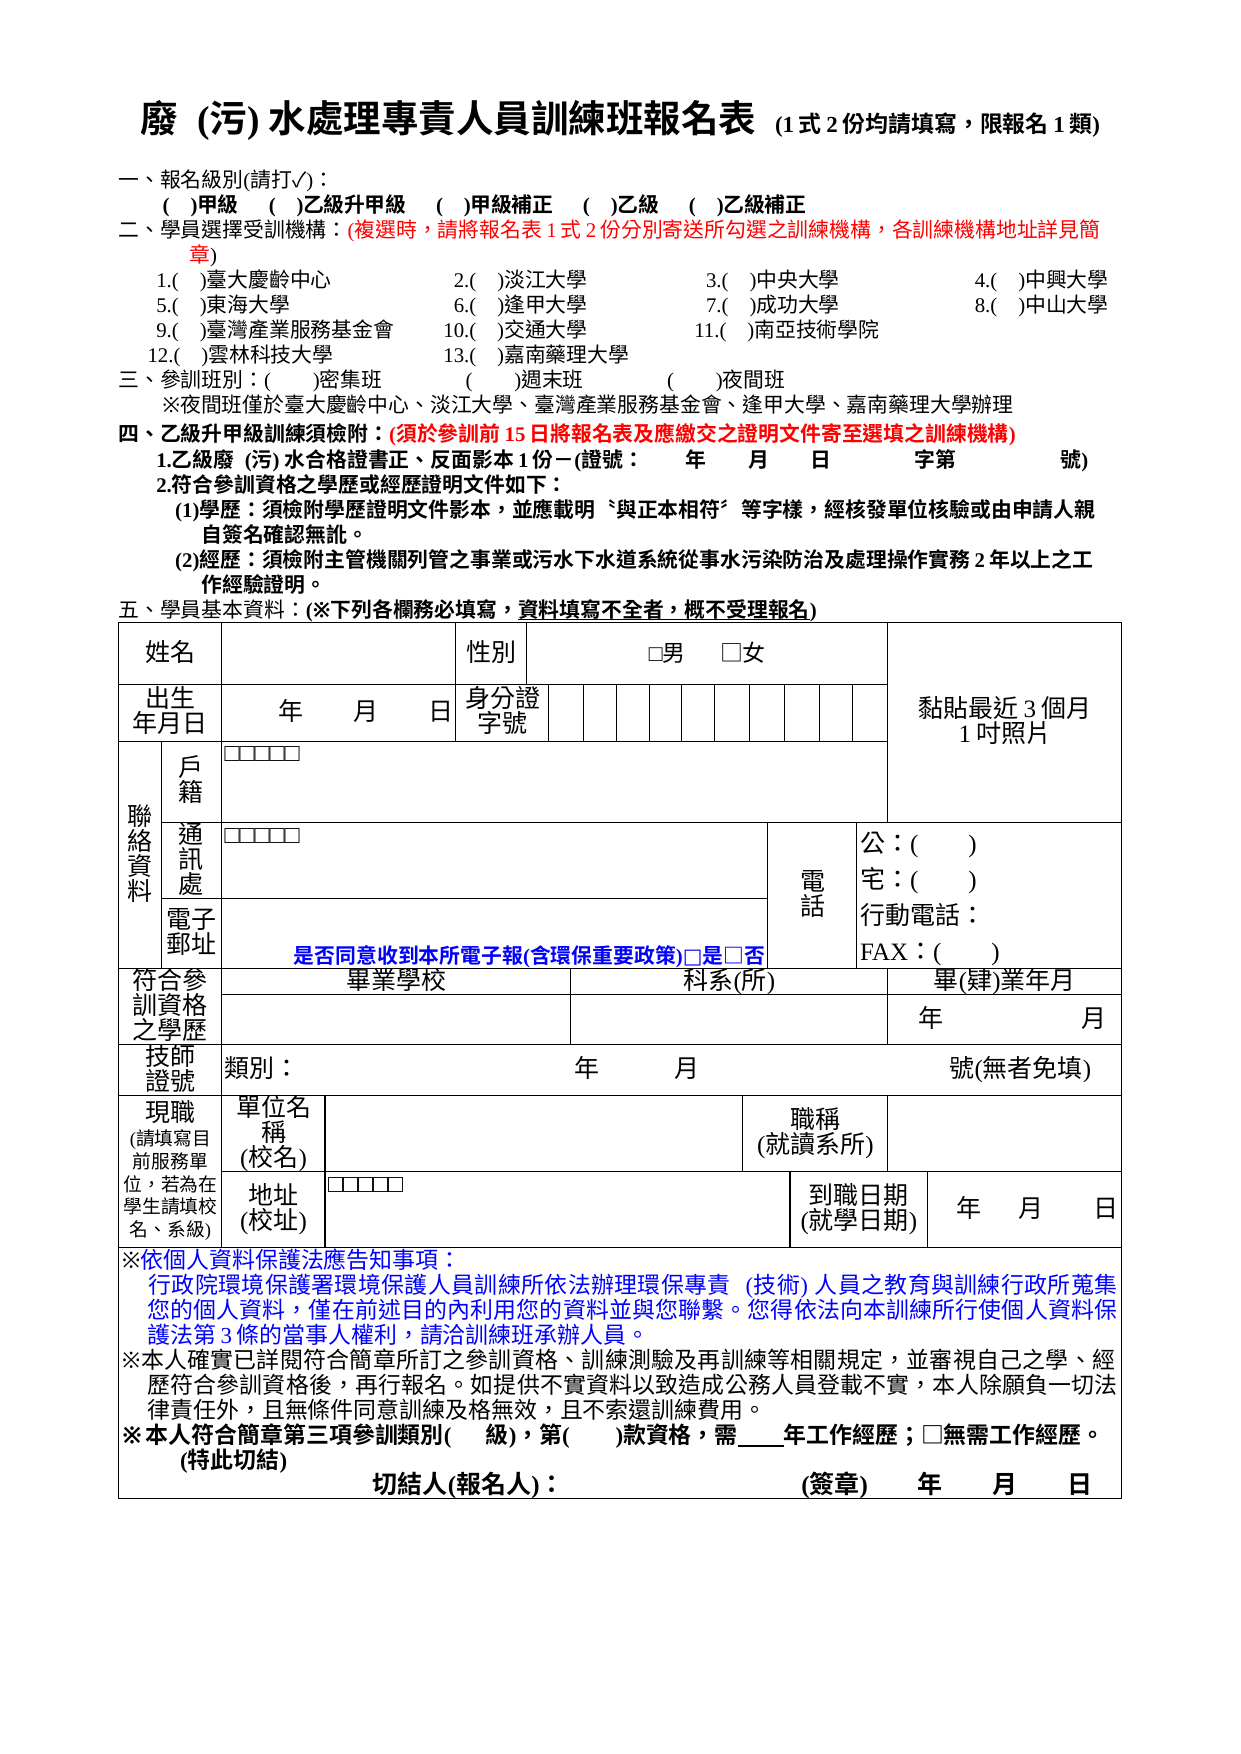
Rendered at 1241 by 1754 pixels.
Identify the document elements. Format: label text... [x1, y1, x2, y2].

text 5.( )東海大學 6.( )逢甲大學 7.( )成功大學 8.( )中山大學 [156, 293, 1122, 318]
text 二、學員選擇受訓機構：(複選時，請將報名表1式2份分別寄送所勾選之訓練機構，各訓練機構地址詳見簡章) [118, 218, 1122, 268]
table_header □男 □女 [527, 623, 887, 684]
table_cell [326, 1096, 742, 1171]
table_cell 畢(肄)業年月 [888, 969, 1121, 994]
table_cell [750, 685, 784, 741]
table_cell 到職日期 (就學日期) [791, 1172, 927, 1247]
table_cell 畢業學校 [222, 969, 570, 994]
text ※夜間班僅於臺大慶齡中心、淡江大學、臺灣產業服務基金會、逢甲大學、嘉南藥理大學辦理 [162, 393, 1122, 418]
table_cell 符合參訓資格 之學歷 [119, 969, 221, 1044]
table_cell 戶 籍 [162, 742, 221, 822]
table_cell 技師 證號 [119, 1045, 221, 1095]
text ( )甲級 ( )乙級升甲級 ( )甲級補正 ( )乙級 ( )乙級補正 [162, 193, 1122, 218]
table_cell [785, 685, 819, 741]
table_cell 年 月 [888, 995, 1121, 1044]
table_cell 科系(所) [571, 969, 887, 994]
table_header [222, 623, 455, 684]
table_cell [222, 995, 570, 1044]
table_cell [584, 685, 616, 741]
table_cell 出生 年月日 [119, 685, 221, 741]
table_cell [617, 685, 649, 741]
table_cell 地址 (校址) [222, 1172, 324, 1247]
text 一、報名級別(請打✓)： [118, 168, 1122, 193]
text 12.( )雲林科技大學 13.( )嘉南藥理大學 [147, 343, 1122, 368]
table_cell [715, 685, 749, 741]
table_cell 公：( ) 宅：( ) 行動電話： FAX：( ) [857, 823, 1121, 968]
table_cell [682, 685, 714, 741]
table_cell 電 話 [768, 823, 856, 968]
table_cell 年 月 日 [222, 685, 455, 741]
table_cell 類別： 年 月 號(無者免填) [222, 1045, 1121, 1095]
text 2.符合參訓資格之學歷或經歷證明文件如下： [156, 472, 1122, 497]
text (2)經歷：須檢附主管機關列管之事業或污水下水道系統從事水污染防治及處理操作實務2年以上之工作經驗證明。 [175, 547, 1104, 597]
table_cell 聯絡資料 [119, 742, 161, 968]
table_cell [571, 995, 887, 1044]
text 四、乙級升甲級訓練須檢附：(須於參訓前15日將報名表及應繳交之證明文件寄至選填之訓練機構) [118, 418, 1122, 447]
text 9.( )臺灣產業服務基金會 10.( )交通大學 11.( )南亞技術學院 [156, 318, 1122, 343]
table_cell [650, 685, 681, 741]
table_cell [820, 685, 852, 741]
text 五、學員基本資料：(※下列各欄務必填寫，資料填寫不全者，概不受理報名) [118, 597, 1122, 622]
text 三、參訓班別：( )密集班 ( )週末班 ( )夜間班 [118, 368, 1122, 393]
table_cell 通 訊 處 [162, 823, 221, 898]
text 1.( )臺大慶齡中心 2.( )淡江大學 3.( )中央大學 4.( )中興大學 [156, 268, 1122, 293]
table_cell 身分證 字號 [456, 685, 548, 741]
table_cell 職稱 (就讀系所) [743, 1096, 887, 1171]
table_header 性別 [456, 623, 526, 684]
table_header 黏貼最近3個月 1吋照片 [888, 623, 1121, 822]
table_cell □□□□□ [222, 742, 887, 822]
table_cell [549, 685, 583, 741]
table_cell 電子 郵址 [162, 899, 221, 968]
table_cell 現職 (請填寫目前服務單位，若為在學生請填校名、系級) [119, 1096, 221, 1247]
table_cell [888, 1096, 1121, 1171]
text (1)學歷：須檢附學歷證明文件影本，並應載明〝與正本相符〞等字樣，經核發單位核驗或由申請人親自簽名確認無訛。 [175, 497, 1104, 547]
table_cell 單位名稱 (校名) [222, 1096, 324, 1171]
table_cell ※依個人資料保護法應告知事項： 行政院環境保護署環境保護人員訓練所依法辦理環保專責 (技術) 人員之教育與訓練行政所蒐集您的個人資料，僅在前述目的內利用您的資料並與您聯繫。您得依法向本訓練所行使個人資料保護法第3條的當事人權利，請洽訓練班承辦人員。 ※本人確實已詳閱符合簡章所訂之參訓資格、訓練測驗及再訓練等相關規定，並審視自己之學、經歷符合參訓資格後，再行報名。如提供不實資料以致造成公務人員登載不實，本人除願負一切法律責任外，且無條件同意訓練及格無效，且不索還訓練費用。 ※本人符合簡章第三項參訓類別( 級)，第( )款資格，需 年工作經歷；□無需工作經歷。 (特此切結) 切結人(報名人)： (簽章) 年 月 日 [119, 1248, 1121, 1498]
text 1.乙級廢 (污) 水合格證書正、反面影本1份－(證號： 年 月 日 字第 號) [156, 447, 1122, 472]
table_cell □□□□□ [222, 823, 767, 898]
table_header 姓名 [119, 623, 221, 684]
text 廢 (污) 水處理專責人員訓練班報名表 (1式2份均請填寫，限報名1類) [118, 89, 1122, 143]
table_cell [853, 685, 887, 741]
table_cell 年 月 日 [928, 1172, 1121, 1247]
table_cell □□□□□ [326, 1172, 789, 1247]
table_cell 是否同意收到本所電子報(含環保重要政策)□是□否 [222, 899, 767, 968]
